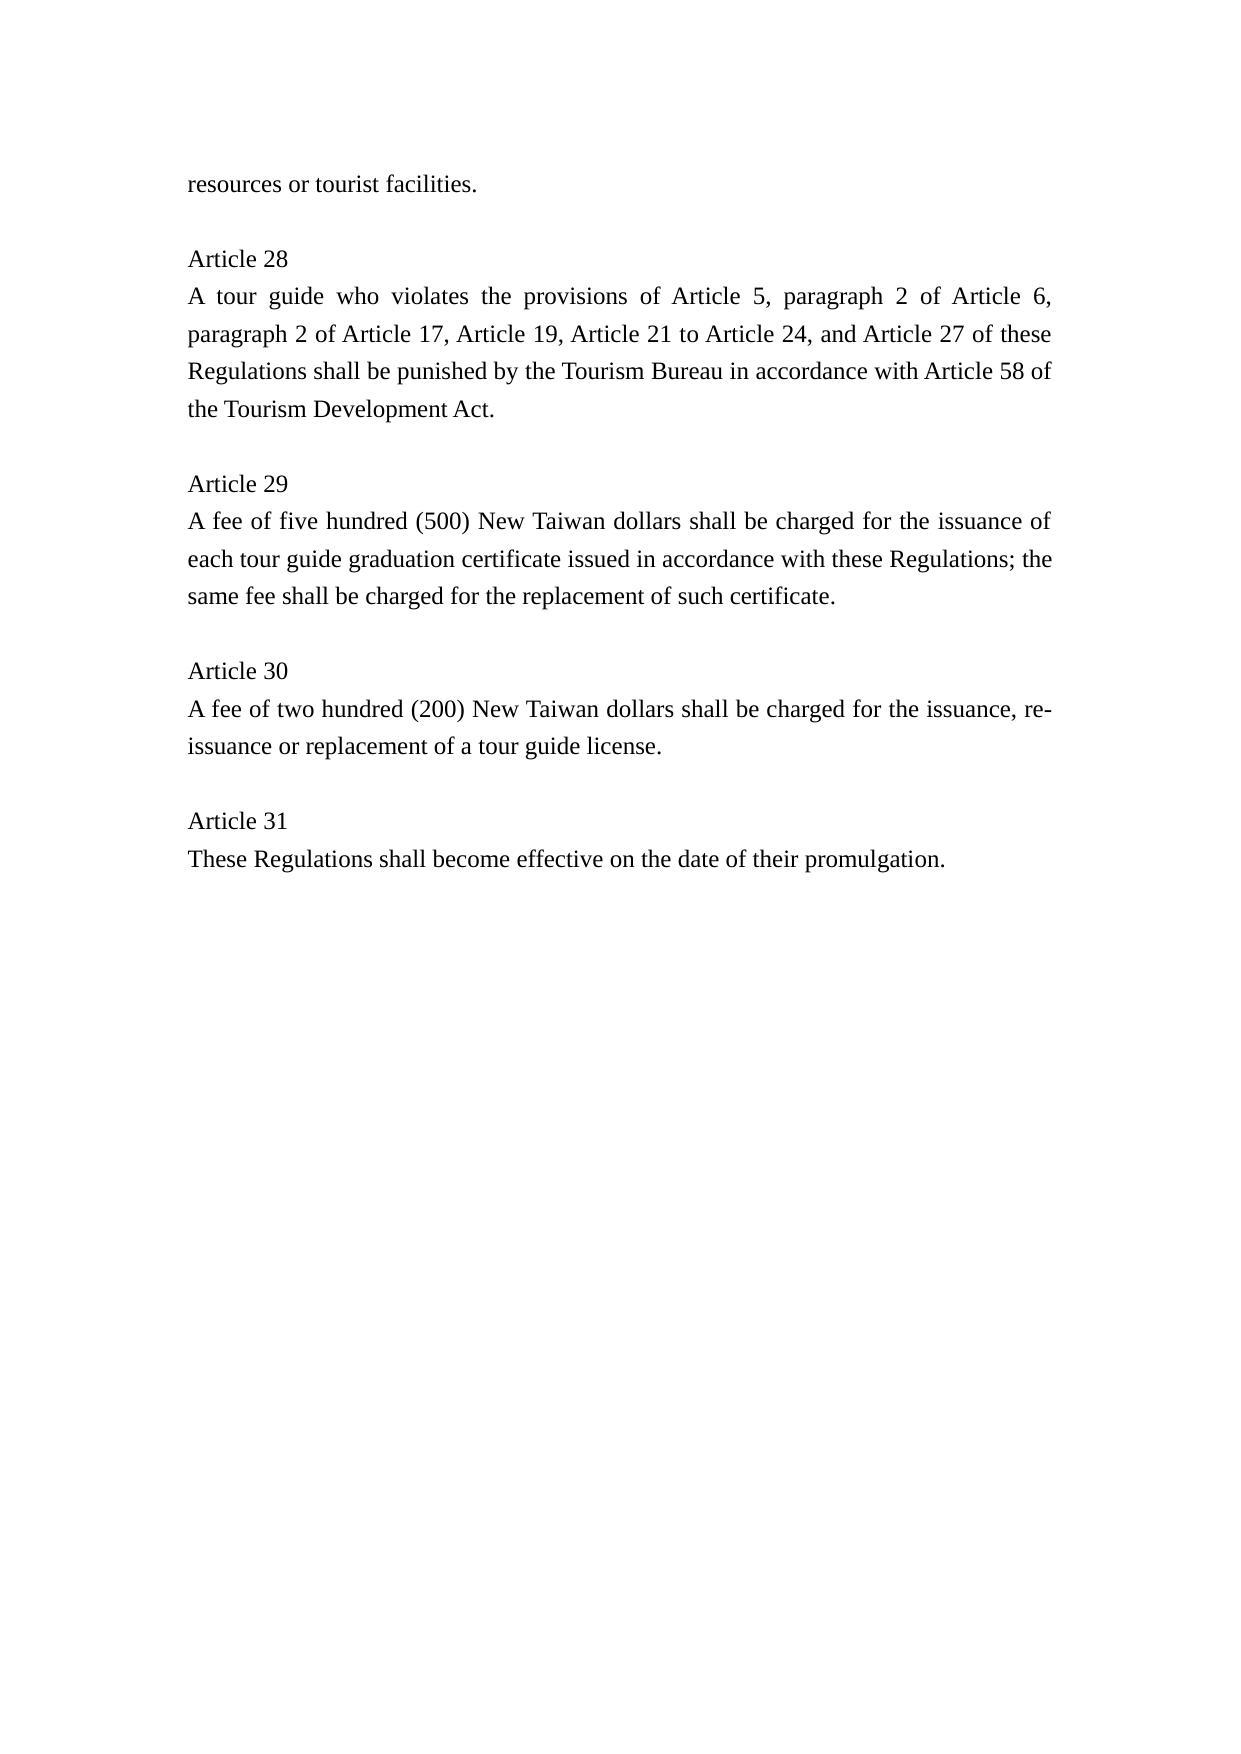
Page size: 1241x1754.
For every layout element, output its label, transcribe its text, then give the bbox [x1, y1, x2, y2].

text resources or tourist facilities. [187, 164, 1053, 202]
text A fee of two hundred (200) New Taiwan dollars shall be charged for the issuance, re-issuance or replacement of a tour guide license. [187, 689, 1053, 764]
text These Regulations shall become effective on the date of their promulgation. [187, 839, 1053, 877]
text Article 30 [187, 652, 1053, 689]
text Article 31 [187, 802, 1053, 839]
text Article 28 [187, 239, 1053, 277]
text A fee of five hundred (500) New Taiwan dollars shall be charged for the issuance of each tour guide graduation certificate issued in accordance with these Regulations; the same fee shall be charged for the replacement of such certificate. [187, 502, 1053, 614]
text Article 29 [187, 464, 1053, 502]
text A tour guide who violates the provisions of Article 5, paragraph 2 of Article 6, paragraph 2 of Article 17, Article 19, Article 21 to Article 24, and Article 27 of these Regulations shall be punished by the Tourism Bureau in accordance with Article 58 of the Tourism Development Act. [187, 277, 1053, 427]
